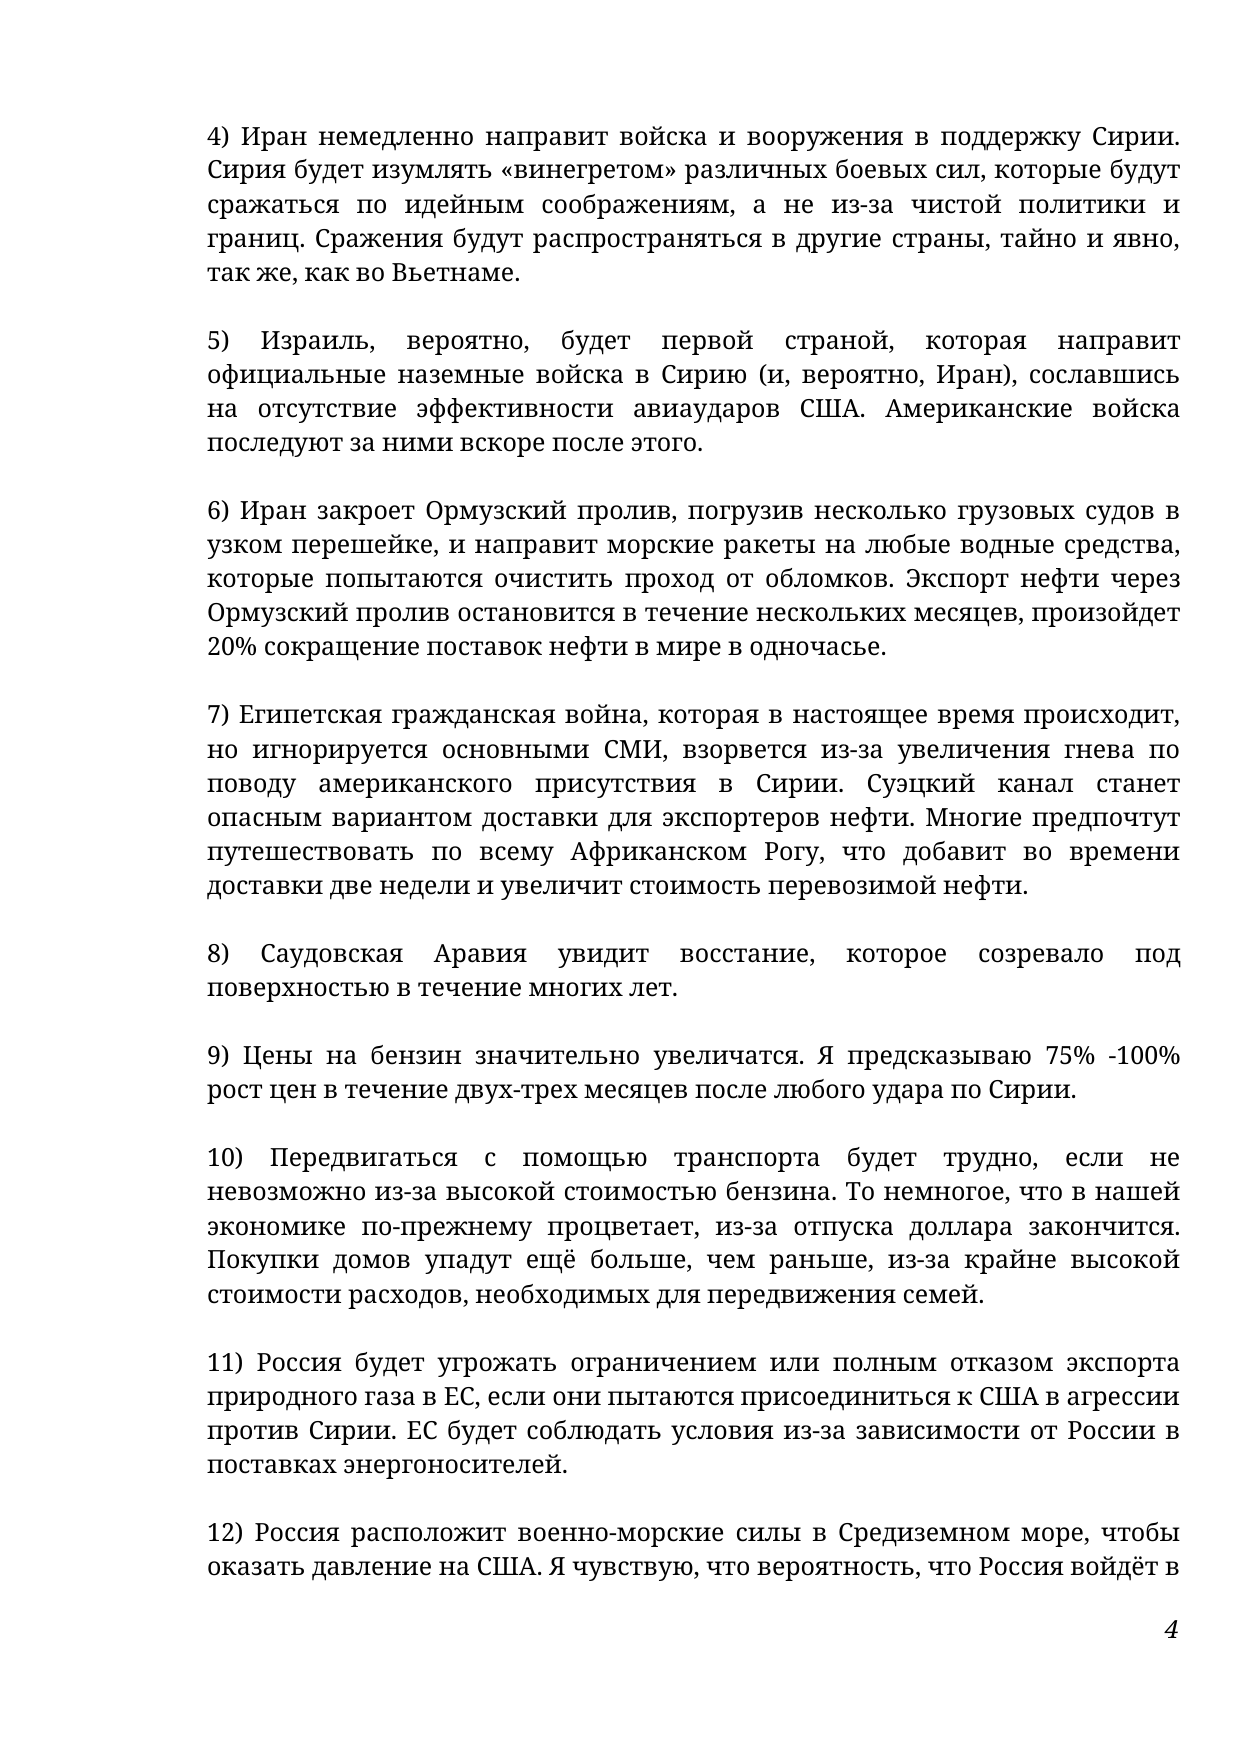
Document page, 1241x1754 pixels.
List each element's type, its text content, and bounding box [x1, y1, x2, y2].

text 12) Россия расположит военно-морские силы в Средиземном море, чтобы оказать давление на США. Я чувствую, что вероятность, что Россия войдёт в [207, 1515, 1181, 1583]
text 6) Иран закроет Ормузский пролив, погрузив несколько грузовых судов в узком перешейке, и направит морские ракеты на любые водные средства, которые попытаются очистить проход от обломков. Экспорт нефти через Ормузский пролив остановится в течение нескольких месяцев, произойдет 20% сокращение поставок нефти в мире в одночасье. [207, 493, 1181, 663]
text 8) Саудовская Аравия увидит восстание, которое созревало под поверхностью в течение многих лет. [207, 936, 1181, 1004]
text 9) Цены на бензин значительно увеличатся. Я предсказываю 75% -100% рост цен в течение двух-трех месяцев после любого удара по Сирии. [207, 1038, 1181, 1106]
text 4) Иран немедленно направит войска и вооружения в поддержку Сирии. Сирия будет изумлять «винегретом» различных боевых сил, которые будут сражаться по идейным соображениям, а не из-за чистой политики и границ. Сражения будут распространяться в другие страны, тайно и явно, так же, как во Вьетнаме. [207, 118, 1181, 288]
text 7) Египетская гражданская война, которая в настоящее время происходит, но игнорируется основными СМИ, взорвется из-за увеличения гнева по поводу американского присутствия в Сирии. Суэцкий канал станет опасным вариантом доставки для экспортеров нефти. Многие предпочтут путешествовать по всему Африканском Рогу, что добавит во времени доставки две недели и увеличит стоимость перевозимой нефти. [207, 697, 1181, 902]
text 11) Россия будет угрожать ограничением или полным отказом экспорта природного газа в ЕС, если они пытаются присоединиться к США в агрессии против Сирии. ЕС будет соблюдать условия из-за зависимости от России в поставках энергоносителей. [207, 1344, 1181, 1481]
text 10) Передвигаться с помощью транспорта будет трудно, если не невозможно из-за высокой стоимостью бензина. То немногое, что в нашей экономике по-прежнему процветает, из-за отпуска доллара закончится. Покупки домов упадут ещё больше, чем раньше, из-за крайне высокой стоимости расходов, необходимых для передвижения семей. [207, 1140, 1181, 1310]
text 5) Израиль, вероятно, будет первой страной, которая направит официальные наземные войска в Сирию (и, вероятно, Иран), сославшись на отсутствие эффективности авиаударов США. Американские войска последуют за ними вскоре после этого. [207, 322, 1181, 459]
